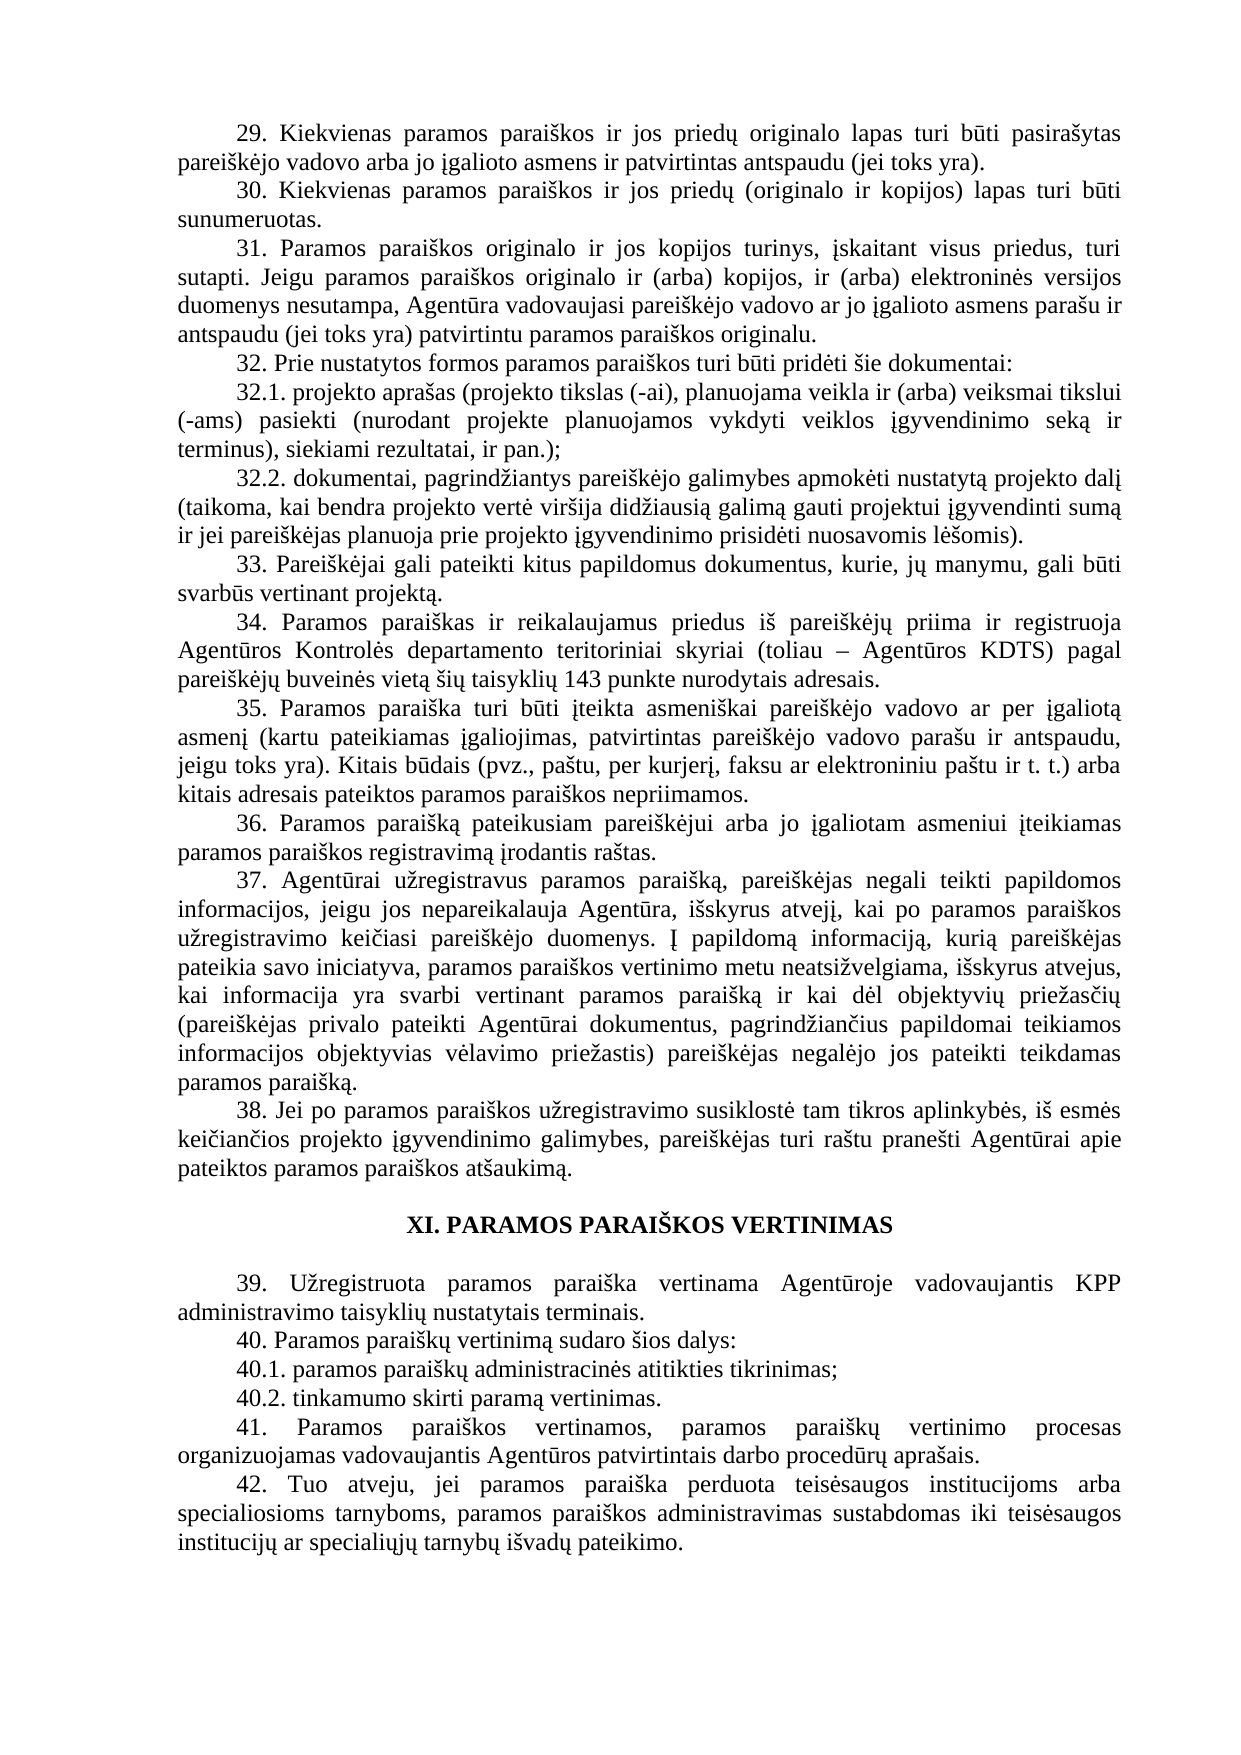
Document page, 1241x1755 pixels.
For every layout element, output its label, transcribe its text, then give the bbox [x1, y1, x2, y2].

text 30. Kiekvienas paramos paraiškos ir jos priedų (originalo ir kopijos) lapas turi būti sunumeruotas. [177, 176, 1122, 233]
text 39. Užregistruota paramos paraiška vertinama Agentūroje vadovaujantis KPP administravimo taisyklių nustatytais terminais. [177, 1268, 1122, 1326]
text 41. Paramos paraiškos vertinamos, paramos paraiškų vertinimo procesas organizuojamas vadovaujantis Agentūros patvirtintais darbo procedūrų aprašais. [177, 1412, 1122, 1469]
text XI. PARAMOS PARAIŠKOS VERTINIMAS [177, 1211, 1122, 1239]
text 35. Paramos paraiška turi būti įteikta asmeniškai pareiškėjo vadovo ar per įgaliotą asmenį (kartu pateikiamas įgaliojimas, patvirtintas pareiškėjo vadovo parašu ir antspaudu, jeigu toks yra). Kitais būdais (pvz., paštu, per kurjerį, faksu ar elektroniniu paštu ir t. t.) arba kitais adresais pateiktos paramos paraiškos nepriimamos. [177, 693, 1122, 808]
text 40.1. paramos paraiškų administracinės atitikties tikrinimas; [177, 1354, 1122, 1383]
text 33. Pareiškėjai gali pateikti kitus papildomus dokumentus, kurie, jų manymu, gali būti svarbūs vertinant projektą. [177, 549, 1122, 607]
text 42. Tuo atveju, jei paramos paraiška perduota teisėsaugos institucijoms arba specialiosioms tarnyboms, paramos paraiškos administravimas sustabdomas iki teisėsaugos institucijų ar specialiųjų tarnybų išvadų pateikimo. [177, 1469, 1122, 1556]
text 32.2. dokumentai, pagrindžiantys pareiškėjo galimybes apmokėti nustatytą projekto dalį (taikoma, kai bendra projekto vertė viršija didžiausią galimą gauti projektui įgyvendinti sumą ir jei pareiškėjas planuoja prie projekto įgyvendinimo prisidėti nuosavomis lėšomis). [177, 463, 1122, 549]
text 40. Paramos paraiškų vertinimą sudaro šios dalys: [177, 1326, 1122, 1354]
text 34. Paramos paraiškas ir reikalaujamus priedus iš pareiškėjų priima ir registruoja Agentūros Kontrolės departamento teritoriniai skyriai (toliau – Agentūros KDTS) pagal pareiškėjų buveinės vietą šių taisyklių 143 punkte nurodytais adresais. [177, 607, 1122, 693]
text 31. Paramos paraiškos originalo ir jos kopijos turinys, įskaitant visus priedus, turi sutapti. Jeigu paramos paraiškos originalo ir (arba) kopijos, ir (arba) elektroninės versijos duomenys nesutampa, Agentūra vadovaujasi pareiškėjo vadovo ar jo įgalioto asmens parašu ir antspaudu (jei toks yra) patvirtintu paramos paraiškos originalu. [177, 233, 1122, 348]
text 32.1. projekto aprašas (projekto tikslas (-ai), planuojama veikla ir (arba) veiksmai tikslui (-ams) pasiekti (nurodant projekte planuojamos vykdyti veiklos įgyvendinimo seką ir terminus), siekiami rezultatai, ir pan.); [177, 377, 1122, 463]
text 40.2. tinkamumo skirti paramą vertinimas. [177, 1383, 1122, 1412]
text 32. Prie nustatytos formos paramos paraiškos turi būti pridėti šie dokumentai: [177, 348, 1122, 377]
text 37. Agentūrai užregistravus paramos paraišką, pareiškėjas negali teikti papildomos informacijos, jeigu jos nepareikalauja Agentūra, išskyrus atvejį, kai po paramos paraiškos užregistravimo keičiasi pareiškėjo duomenys. Į papildomą informaciją, kurią pareiškėjas pateikia savo iniciatyva, paramos paraiškos vertinimo metu neatsižvelgiama, išskyrus atvejus, kai informacija yra svarbi vertinant paramos paraišką ir kai dėl objektyvių priežasčių (pareiškėjas privalo pateikti Agentūrai dokumentus, pagrindžiančius papildomai teikiamos informacijos objektyvias vėlavimo priežastis) pareiškėjas negalėjo jos pateikti teikdamas paramos paraišką. [177, 866, 1122, 1096]
text 38. Jei po paramos paraiškos užregistravimo susiklostė tam tikros aplinkybės, iš esmės keičiančios projekto įgyvendinimo galimybes, pareiškėjas turi raštu pranešti Agentūrai apie pateiktos paramos paraiškos atšaukimą. [177, 1096, 1122, 1182]
text 36. Paramos paraišką pateikusiam pareiškėjui arba jo įgaliotam asmeniui įteikiamas paramos paraiškos registravimą įrodantis raštas. [177, 808, 1122, 866]
text 29. Kiekvienas paramos paraiškos ir jos priedų originalo lapas turi būti pasirašytas pareiškėjo vadovo arba jo įgalioto asmens ir patvirtintas antspaudu (jei toks yra). [177, 118, 1122, 176]
